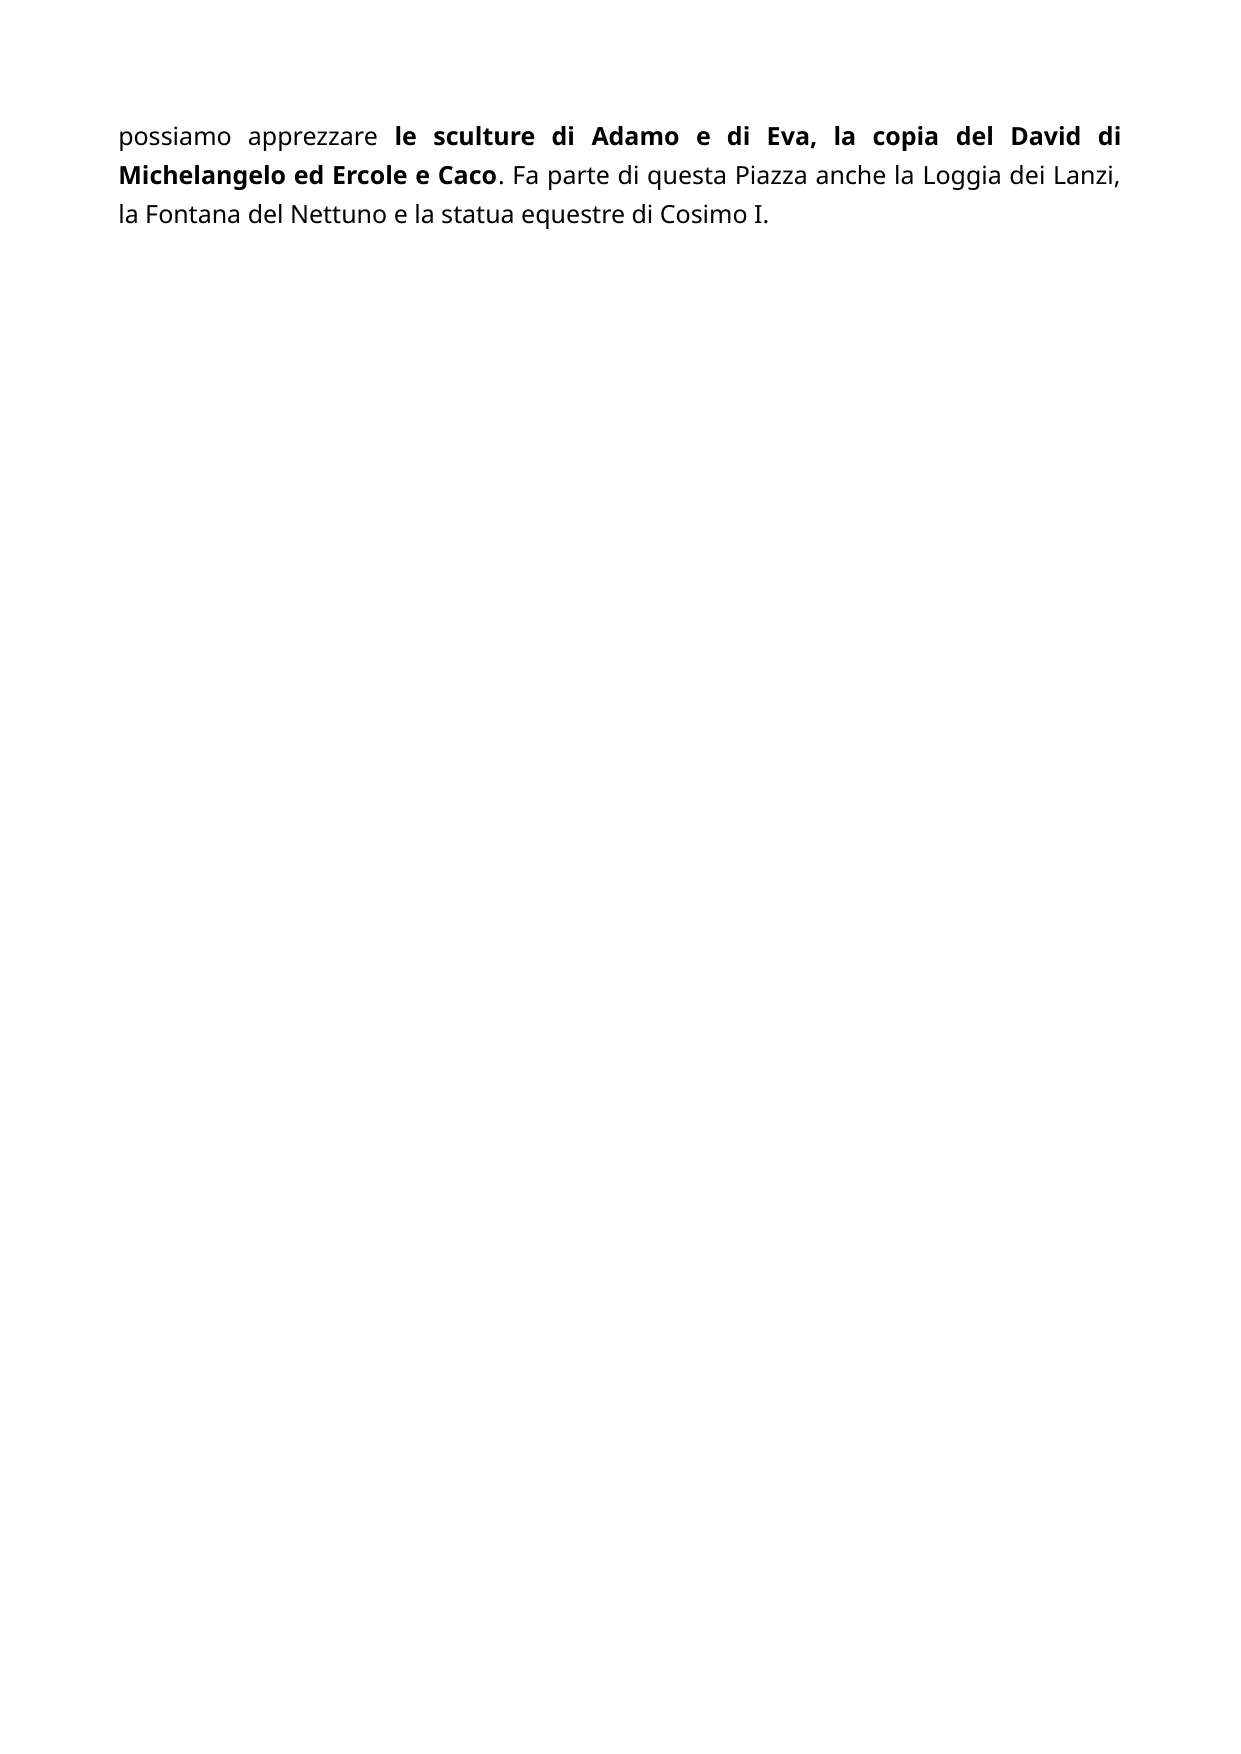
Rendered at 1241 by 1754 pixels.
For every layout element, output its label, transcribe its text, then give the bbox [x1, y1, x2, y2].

text possiamo apprezzare le sculture di Adamo e di Eva, la copia del David di Michelangelo ed Ercole e Caco. Fa parte di questa Piazza anche la Loggia dei Lanzi, la Fontana del Nettuno e la statua equestre di Cosimo I. [118, 118, 1122, 231]
